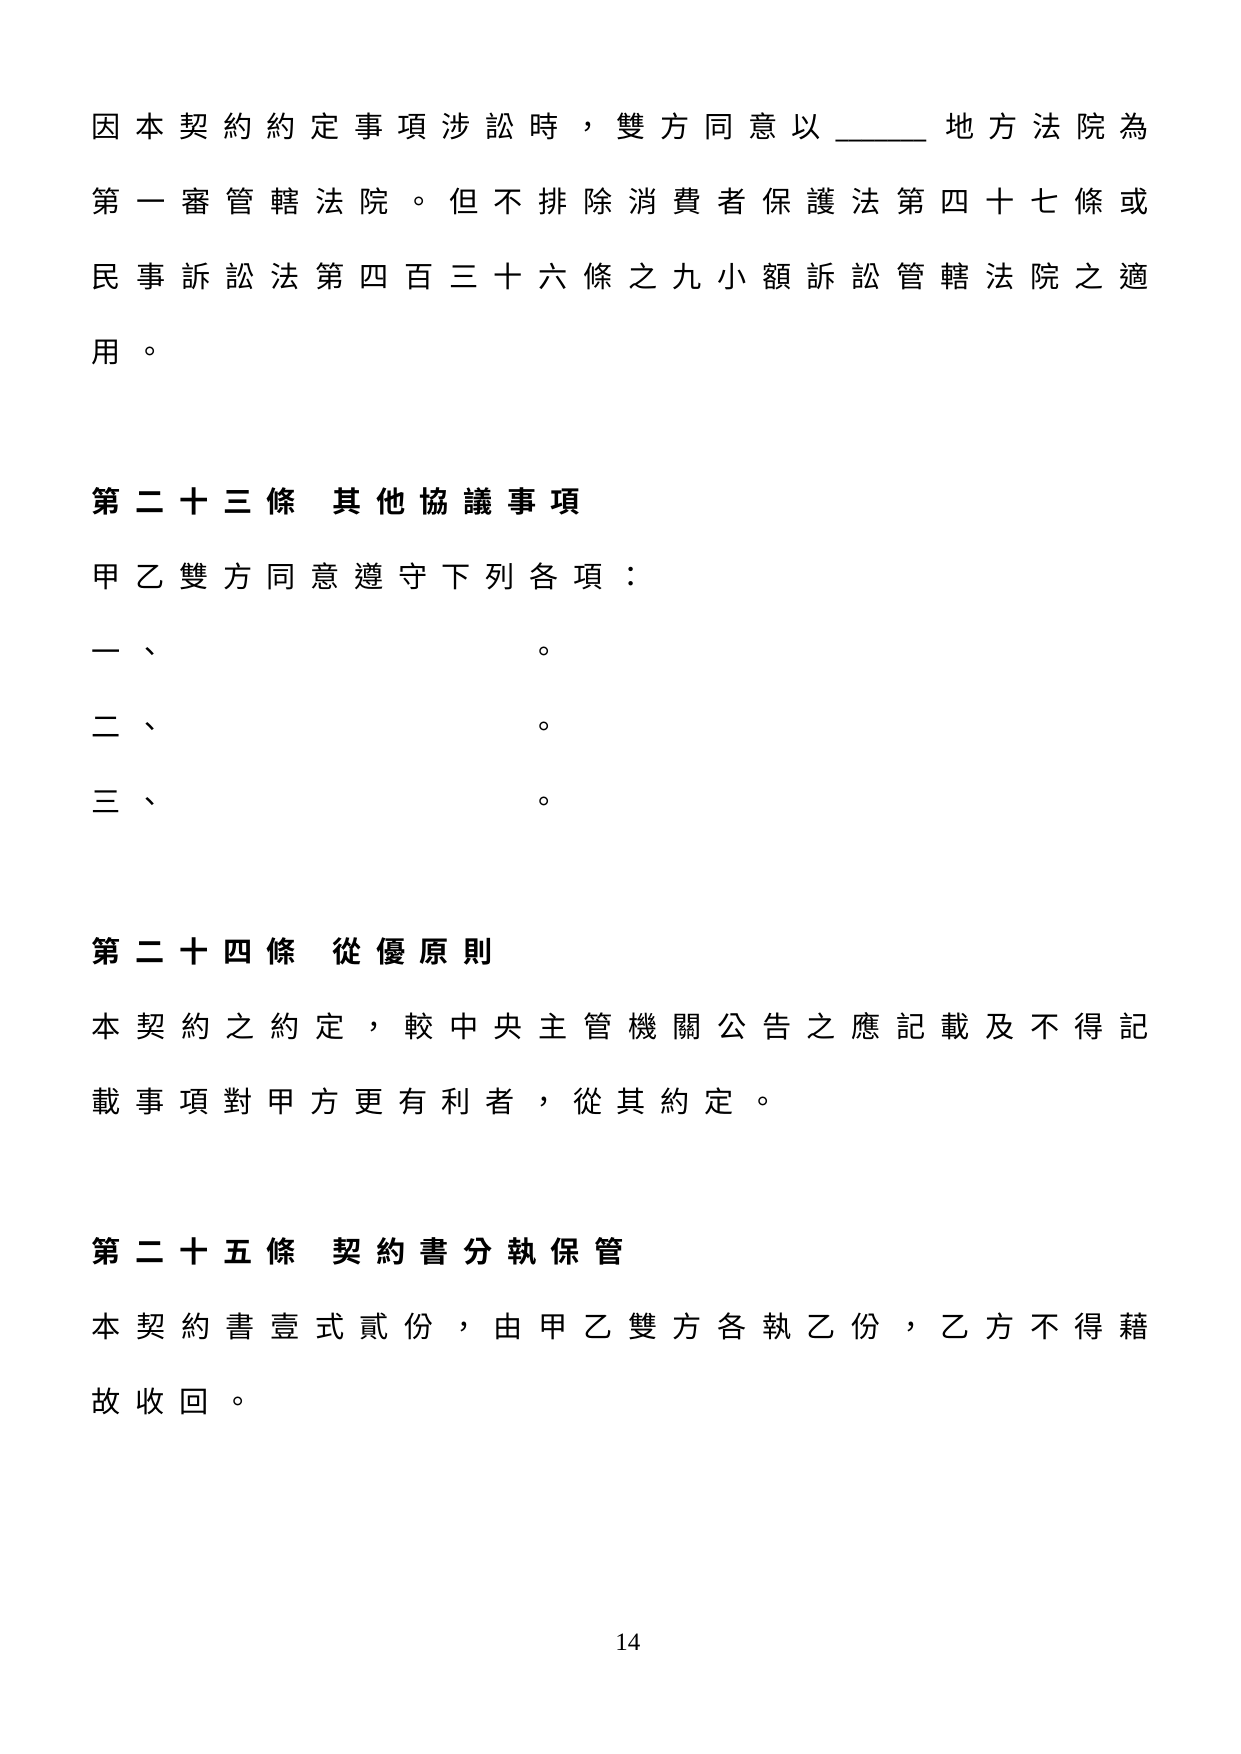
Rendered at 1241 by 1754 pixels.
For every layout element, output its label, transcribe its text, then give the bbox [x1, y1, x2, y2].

text 因本契約約定事項涉訟時，雙方同意以_______地方法院為第一審管轄法院。但不排除消費者保護法第四十七條或民事訴訟法第四百三十六條之九小額訴訟管轄法院之適用。 [92, 81, 1163, 381]
text 本契約書壹式貳份，由甲乙雙方各執乙份，乙方不得藉故收回。 [92, 1281, 1163, 1431]
text 一、 。 [92, 606, 1163, 681]
text 三、 。 [92, 756, 1163, 831]
text 甲乙雙方同意遵守下列各項： [92, 531, 1163, 606]
text 第二十五條 契約書分執保管 [92, 1206, 1163, 1281]
text 第二十三條 其他協議事項 [92, 456, 1163, 531]
text 第二十四條 從優原則 [92, 906, 1163, 981]
text 本契約之約定，較中央主管機關公告之應記載及不得記載事項對甲方更有利者，從其約定。 [92, 981, 1163, 1131]
text 二、 。 [92, 681, 1163, 756]
